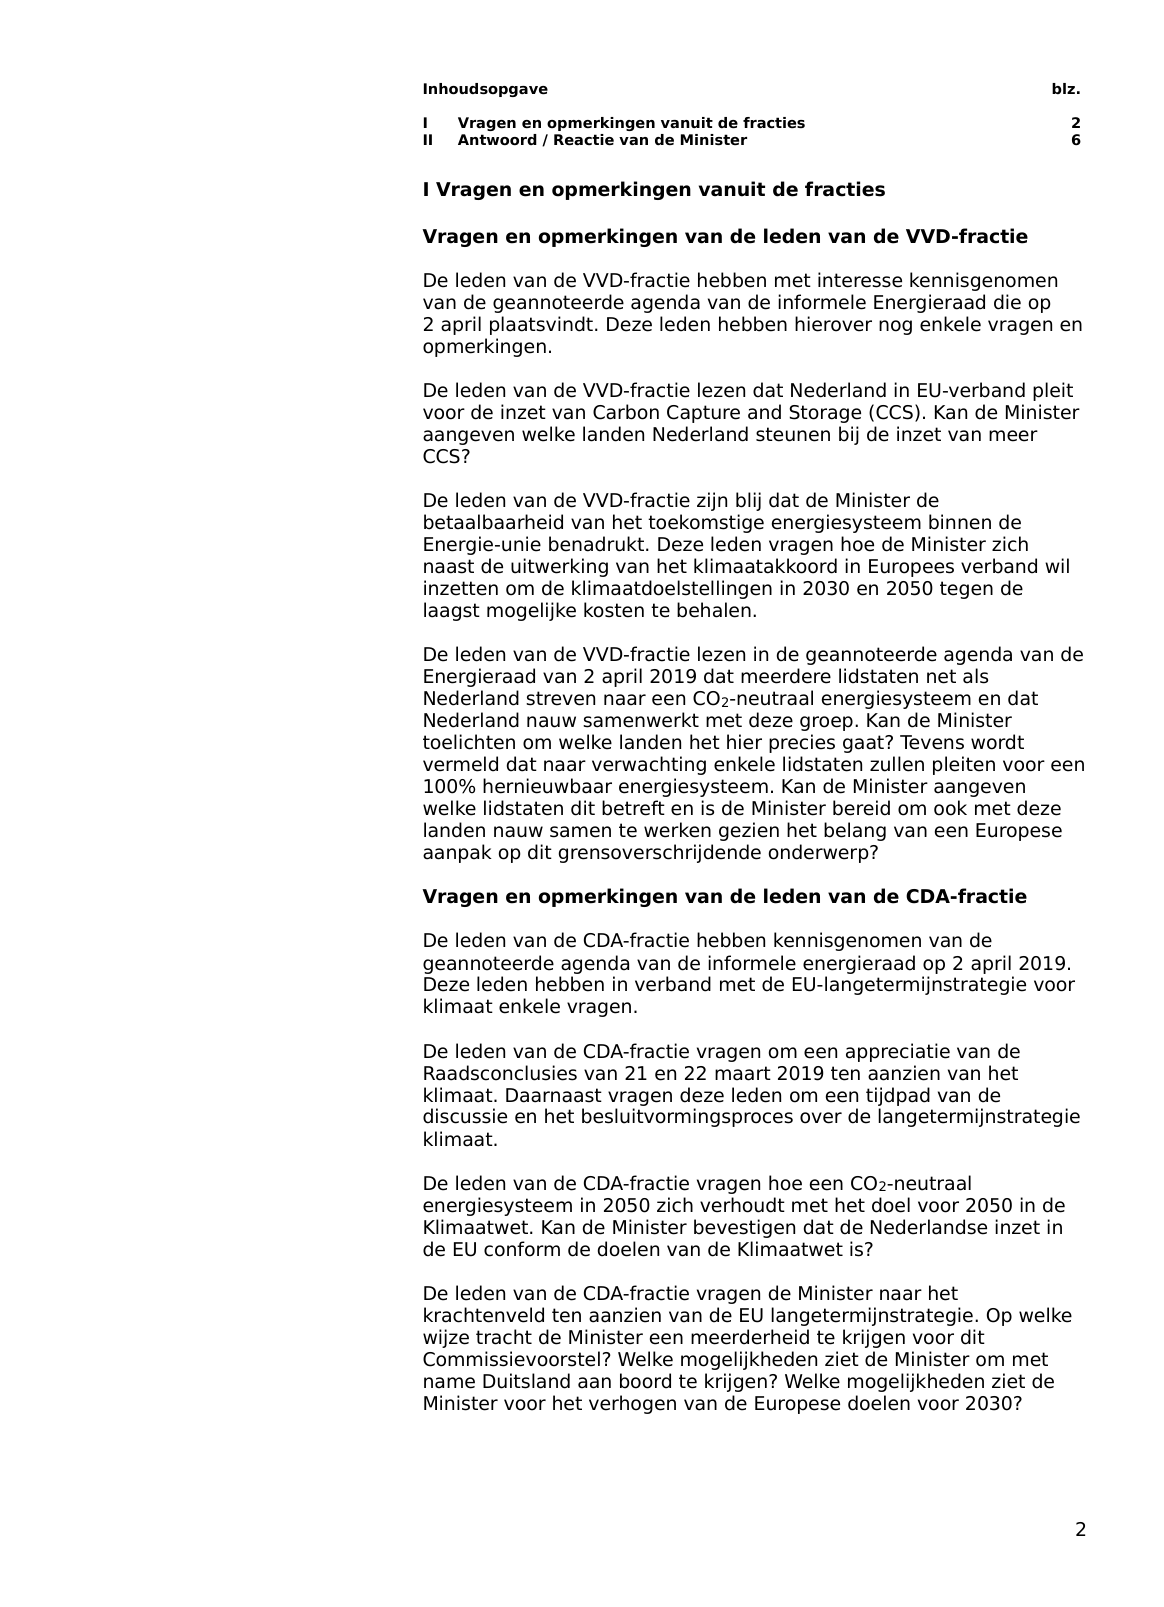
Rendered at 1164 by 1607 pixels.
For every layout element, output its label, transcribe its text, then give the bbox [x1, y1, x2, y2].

table_header Inhoudsopgave [422, 81, 1028, 98]
table_cell 2 [1028, 115, 1087, 132]
table_cell [452, 98, 1028, 115]
table_cell 6 [1028, 132, 1087, 149]
subtitle I Vragen en opmerkingen vanuit de fracties [422, 179, 1087, 201]
table_cell Antwoord / Reactie van de Minister [452, 132, 1028, 149]
subtitle Vragen en opmerkingen van de leden van de CDA-fractie [422, 886, 1087, 908]
text De leden van de CDA-fractie vragen hoe een CO2-neutraal energiesysteem in 2050 zich verhoudt met het doel voor 2050 in de Klimaatwet. Kan de Minister bevestigen dat de Nederlandse inzet in de EU conform de doelen van de Klimaatwet is? [422, 1173, 1087, 1261]
table_cell [1028, 98, 1087, 115]
table_cell [422, 98, 452, 115]
text De leden van de VVD-fractie lezen in de geannoteerde agenda van de Energieraad van 2 april 2019 dat meerdere lidstaten net als Nederland streven naar een CO2-neutraal energiesysteem en dat Nederland nauw samenwerkt met deze groep. Kan de Minister toelichten om welke landen het hier precies gaat? Tevens wordt vermeld dat naar verwachting enkele lidstaten zullen pleiten voor een 100% hernieuwbaar energiesysteem. Kan de Minister aangeven welke lidstaten dit betreft en is de Minister bereid om ook met deze landen nauw samen te werken gezien het belang van een Europese aanpak op dit grensoverschrijdende onderwerp? [422, 644, 1087, 864]
subtitle Vragen en opmerkingen van de leden van de VVD-fractie [422, 226, 1087, 248]
text De leden van de VVD-fractie hebben met interesse kennisgenomen van de geannoteerde agenda van de informele Energieraad die op 2 april plaatsvindt. Deze leden hebben hierover nog enkele vragen en opmerkingen. [422, 270, 1087, 358]
text De leden van de VVD-fractie zijn blij dat de Minister de betaalbaarheid van het toekomstige energiesysteem binnen de Energie-unie benadrukt. Deze leden vragen hoe de Minister zich naast de uitwerking van het klimaatakkoord in Europees verband wil inzetten om de klimaatdoelstellingen in 2030 en 2050 tegen de laagst mogelijke kosten te behalen. [422, 490, 1087, 622]
table_header blz. [1028, 81, 1087, 98]
table_cell Vragen en opmerkingen vanuit de fracties [452, 115, 1028, 132]
text De leden van de CDA-fractie vragen de Minister naar het krachtenveld ten aanzien van de EU langetermijnstrategie. Op welke wijze tracht de Minister een meerderheid te krijgen voor dit Commissievoorstel? Welke mogelijkheden ziet de Minister om met name Duitsland aan boord te krijgen? Welke mogelijkheden ziet de Minister voor het verhogen van de Europese doelen voor 2030? [422, 1283, 1087, 1414]
table_cell I [422, 115, 452, 132]
table_cell II [422, 132, 452, 149]
text De leden van de CDA-fractie vragen om een appreciatie van de Raadsconclusies van 21 en 22 maart 2019 ten aanzien van het klimaat. Daarnaast vragen deze leden om een tijdpad van de discussie en het besluitvormingsproces over de langetermijnstrategie klimaat. [422, 1041, 1087, 1150]
text De leden van de VVD-fractie lezen dat Nederland in EU-verband pleit voor de inzet van Carbon Capture and Storage (CCS). Kan de Minister aangeven welke landen Nederland steunen bij de inzet van meer CCS? [422, 380, 1087, 468]
text De leden van de CDA-fractie hebben kennisgenomen van de geannoteerde agenda van de informele energieraad op 2 april 2019. Deze leden hebben in verband met de EU-langetermijnstrategie voor klimaat enkele vragen. [422, 930, 1087, 1018]
